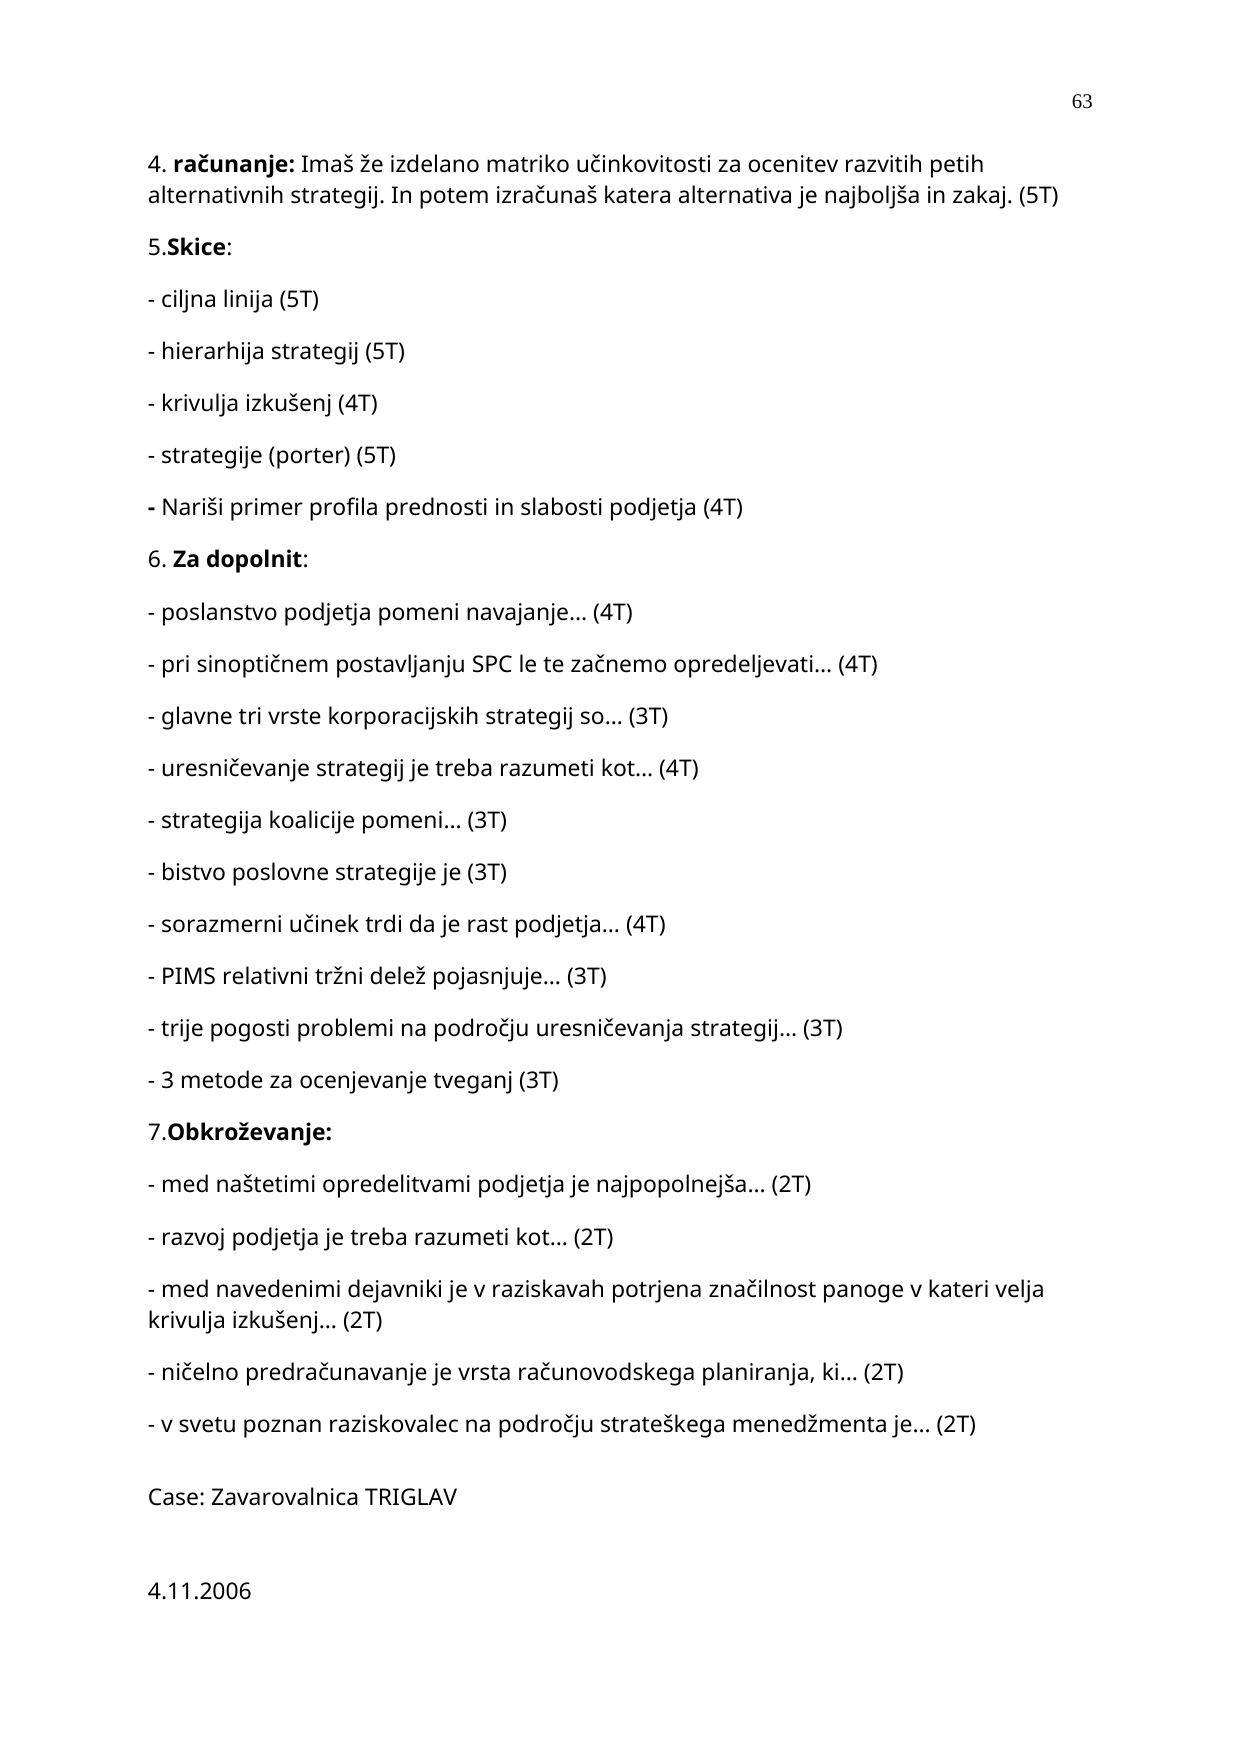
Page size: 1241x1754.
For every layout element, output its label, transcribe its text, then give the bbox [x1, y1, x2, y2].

text 4.11.2006 [148, 1575, 1093, 1606]
text - PIMS relativni tržni delež pojasnjuje… (3T) [148, 960, 1093, 991]
text - ciljna linija (5T) [148, 283, 1093, 314]
text - glavne tri vrste korporacijskih strategij so… (3T) [148, 700, 1093, 731]
text - trije pogosti problemi na področju uresničevanja strategij… (3T) [148, 1012, 1093, 1043]
text - pri sinoptičnem postavljanju SPC le te začnemo opredeljevati… (4T) [148, 648, 1093, 679]
text - strategije (porter) (5T) [148, 439, 1093, 471]
text - Nariši primer profila prednosti in slabosti podjetja (4T) [148, 491, 1093, 523]
text 5.Skice: [148, 231, 1093, 262]
text 7.Obkroževanje: [148, 1116, 1093, 1148]
text - razvoj podjetja je treba razumeti kot… (2T) [148, 1221, 1093, 1252]
text - uresničevanje strategij je treba razumeti kot… (4T) [148, 752, 1093, 783]
text Case: Zavarovalnica TRIGLAV [148, 1481, 1093, 1512]
text - med naštetimi opredelitvami podjetja je najpopolnejša… (2T) [148, 1168, 1093, 1200]
text - med navedenimi dejavniki je v raziskavah potrjena značilnost panoge v kateri velja krivulja izkušenj… (2T) [148, 1273, 1093, 1335]
text 6. Za dopolnit: [148, 543, 1093, 575]
text - 3 metode za ocenjevanje tveganj (3T) [148, 1064, 1093, 1096]
text - bistvo poslovne strategije je (3T) [148, 856, 1093, 887]
text - hierarhija strategij (5T) [148, 335, 1093, 366]
text - strategija koalicije pomeni… (3T) [148, 804, 1093, 835]
text - krivulja izkušenj (4T) [148, 387, 1093, 418]
text - v svetu poznan raziskovalec na področju strateškega menedžmenta je… (2T) [148, 1408, 1093, 1439]
text - sorazmerni učinek trdi da je rast podjetja… (4T) [148, 908, 1093, 939]
text 4. računanje: Imaš že izdelano matriko učinkovitosti za ocenitev razvitih petih alternativnih strategij. In potem izračunaš katera alternativa je najboljša in zakaj. (5T) [148, 148, 1093, 210]
text - ničelno predračunavanje je vrsta računovodskega planiranja, ki… (2T) [148, 1356, 1093, 1387]
text - poslanstvo podjetja pomeni navajanje… (4T) [148, 596, 1093, 627]
